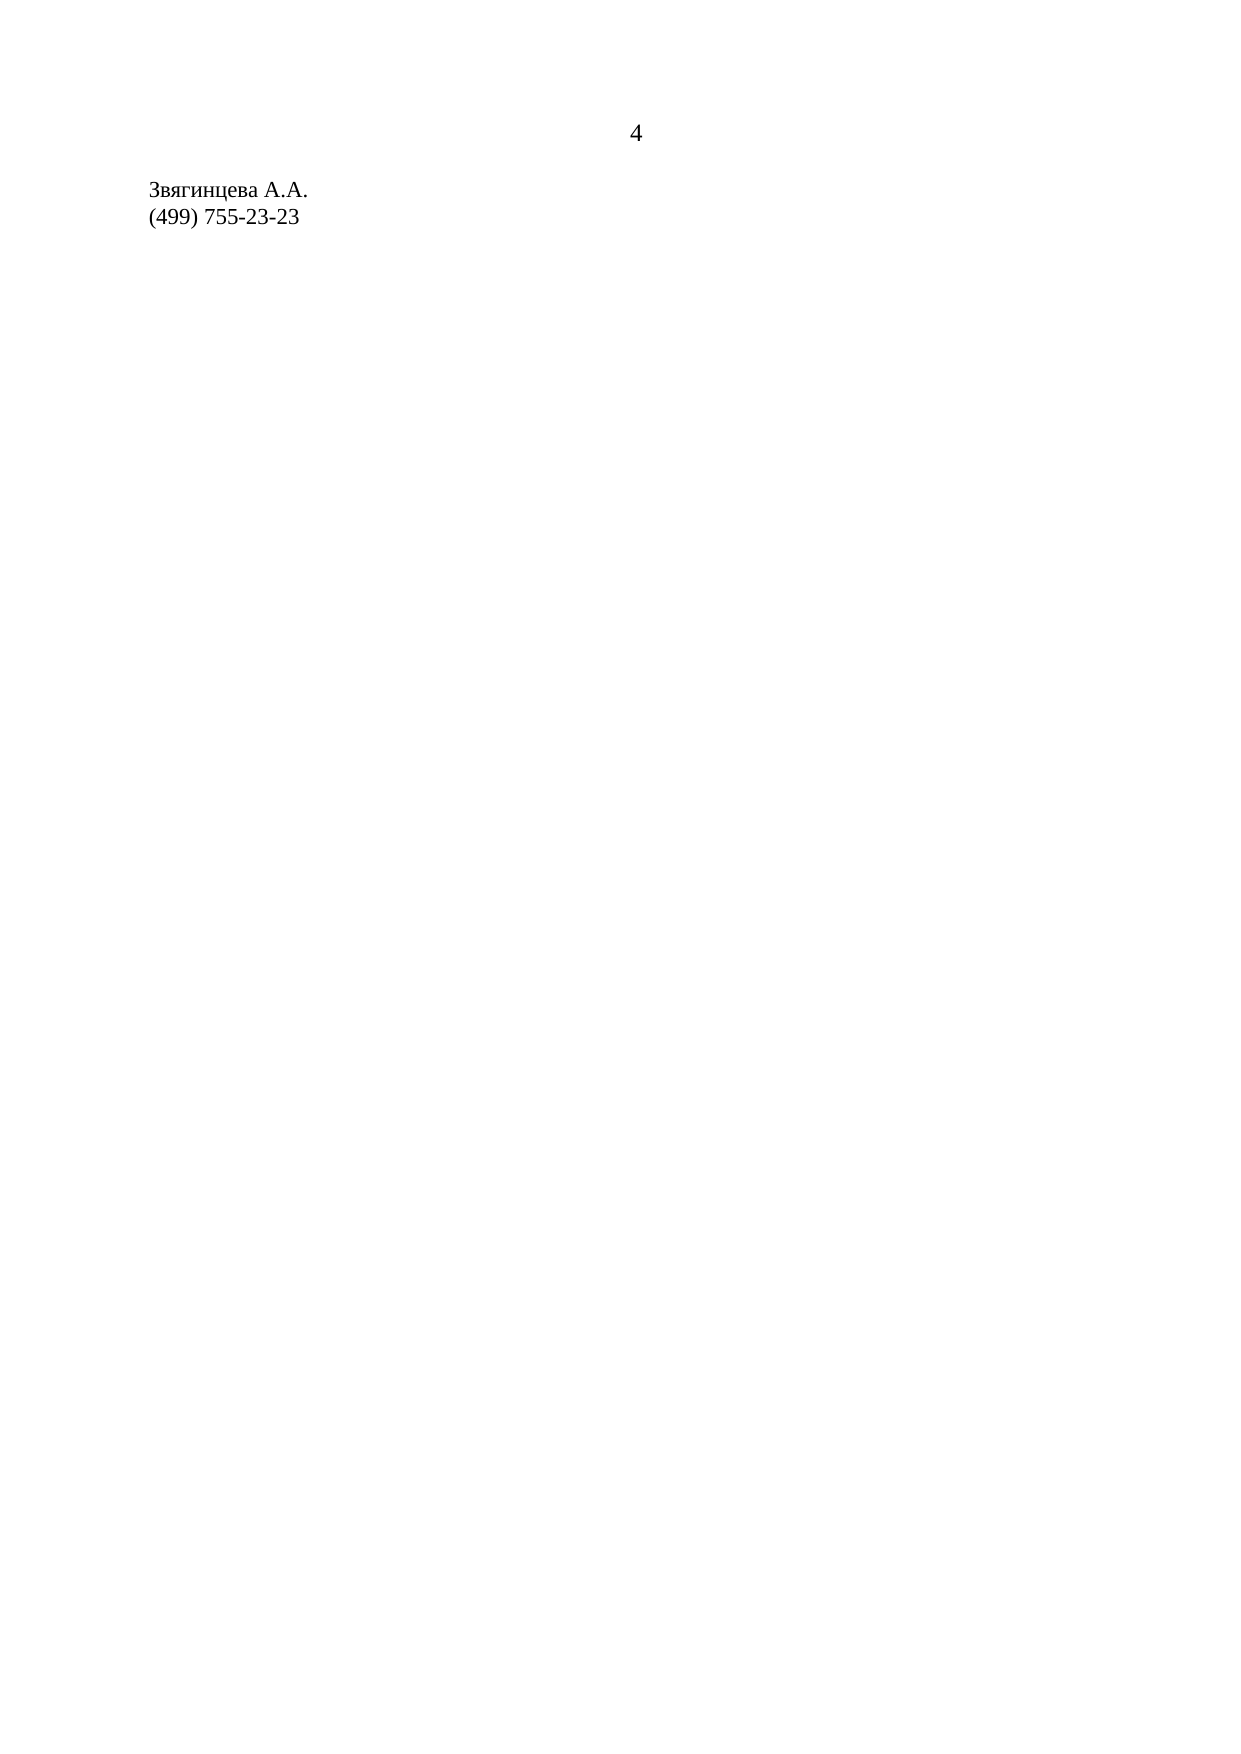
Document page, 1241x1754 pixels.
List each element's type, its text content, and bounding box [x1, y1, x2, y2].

text (499) 755-23-23 [148, 203, 1123, 229]
text Звягинцева А.А. [148, 176, 1123, 203]
